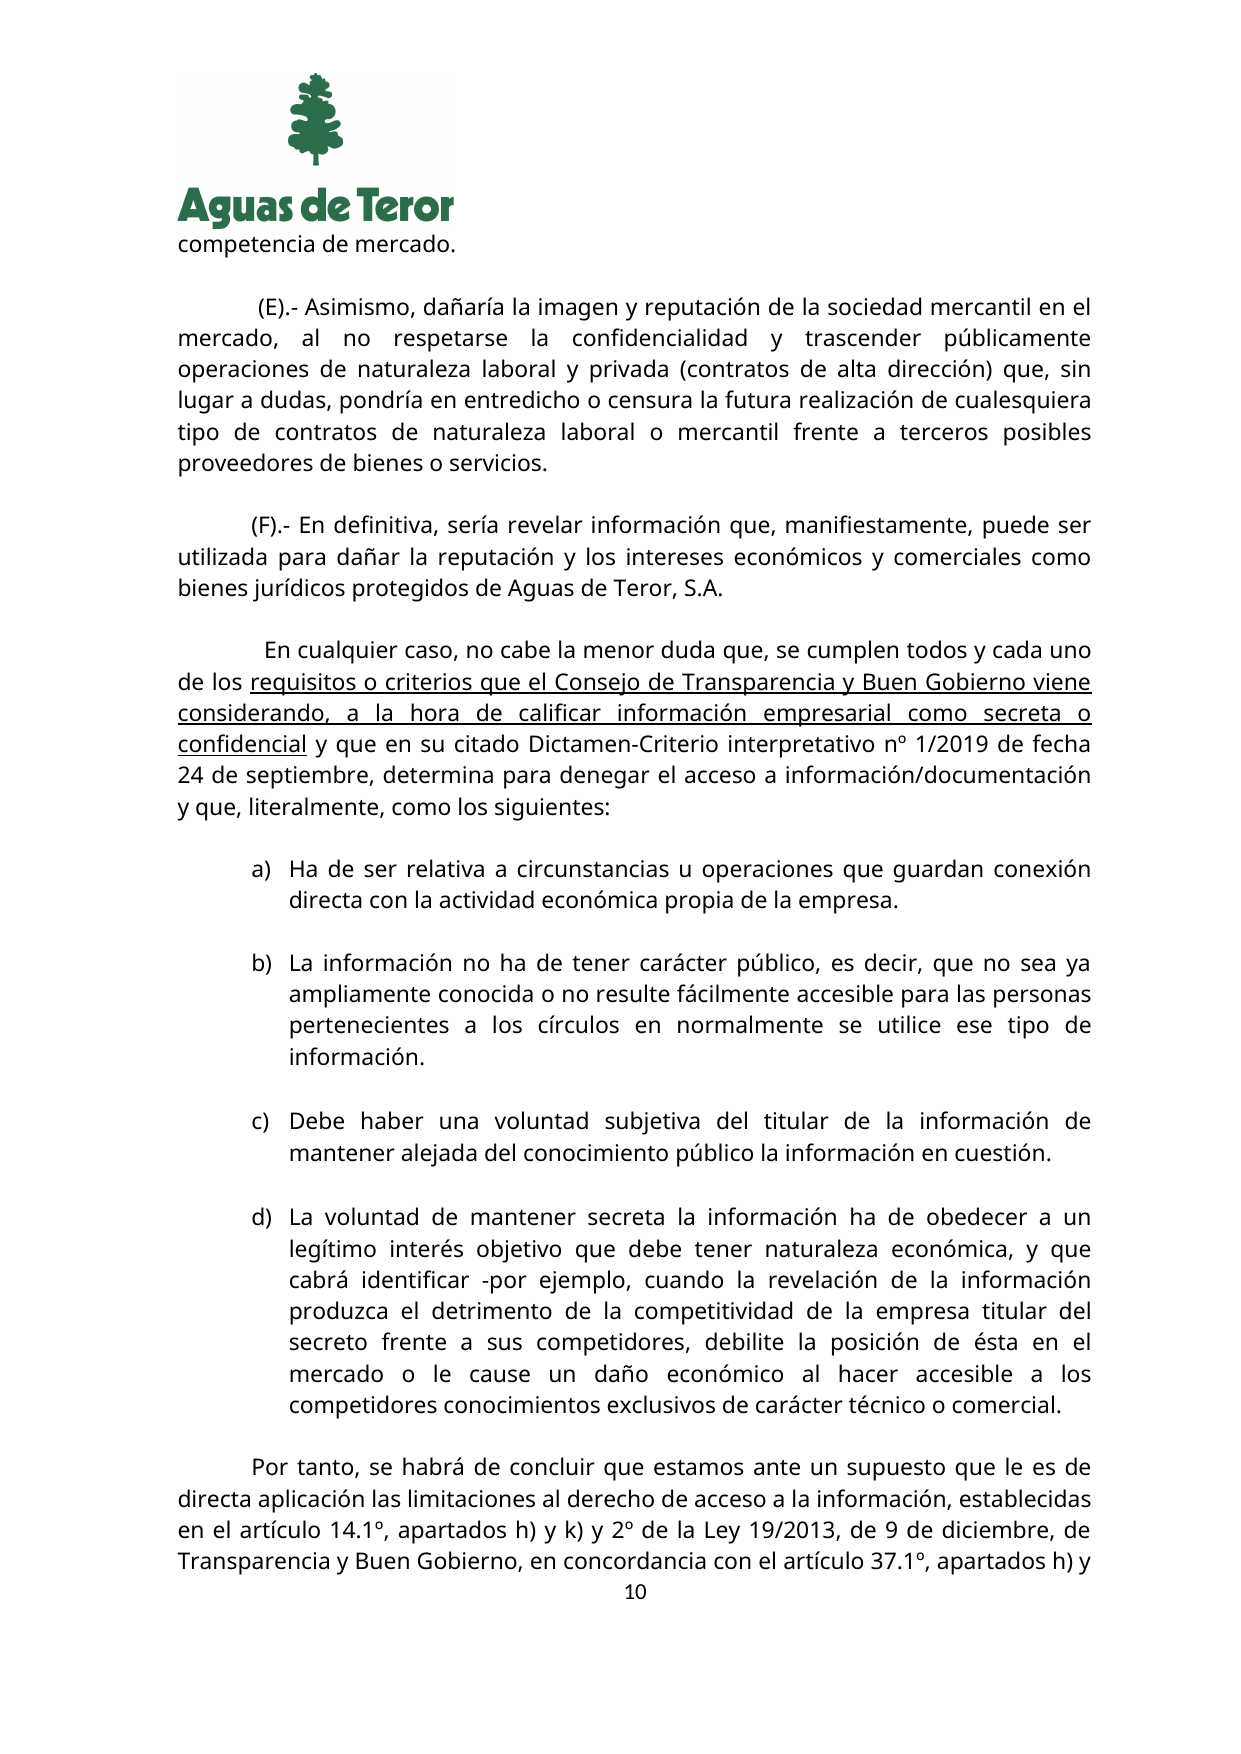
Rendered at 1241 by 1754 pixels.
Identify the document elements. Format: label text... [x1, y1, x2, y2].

list Debe haber una voluntad subjetiva del titular de la información de mantener alejada del conocimiento público la información en cuestión. [251, 1105, 1092, 1168]
text (E).- Asimismo, dañaría la imagen y reputación de la sociedad mercantil en el mercado, al no respetarse la confidencialidad y trascender públicamente operaciones de naturaleza laboral y privada (contratos de alta dirección) que, sin lugar a dudas, pondría en entredicho o censura la futura realización de cualesquiera tipo de contratos de naturaleza laboral o mercantil frente a terceros posibles proveedores de bienes o servicios. [177, 291, 1092, 478]
text (F).- En definitiva, sería revelar información que, manifiestamente, puede ser utilizada para dañar la reputación y los intereses económicos y comerciales como bienes jurídicos protegidos de Aguas de Teror, S.A. [177, 509, 1092, 603]
text Por tanto, se habrá de concluir que estamos ante un supuesto que le es de directa aplicación las limitaciones al derecho de acceso a la información, establecidas en el artículo 14.1º, apartados h) y k) y 2º de la Ley 19/2013, de 9 de diciembre, de Transparencia y Buen Gobierno, en concordancia con el artículo 37.1º, apartados h) y [177, 1451, 1092, 1576]
list Ha de ser relativa a circunstancias u operaciones que guardan conexión directa con la actividad económica propia de la empresa. [251, 853, 1092, 916]
text confidencial y que en su citado Dictamen-Criterio interpretativo nº 1/2019 de fecha 24 de septiembre, determina para denegar el acceso a información/documentación y que, literalmente, como los siguientes: [177, 724, 1092, 822]
text competencia de mercado. [177, 228, 1092, 259]
list La información no ha de tener carácter público, es decir, que no sea ya ampliamente conocida o no resulte fácilmente accesible para las personas pertenecientes a los círculos en normalmente se utilice ese tipo de información. [251, 947, 1092, 1072]
text En cualquier caso, no cabe la menor duda que, se cumplen todos y cada uno de los requisitos o criterios que el Consejo de Transparencia y Buen Gobierno viene considerando, a la hora de calificar información empresarial como secreta o [177, 634, 1092, 723]
list La voluntad de mantener secreta la información ha de obedecer a un legítimo interés objetivo que debe tener naturaleza económica, y que cabrá identificar -por ejemplo, cuando la revelación de la información produzca el detrimento de la competitividad de la empresa titular del secreto frente a sus competidores, debilite la posición de ésta en el mercado o le cause un daño económico al hacer accesible a los competidores conocimientos exclusivos de carácter técnico o comercial. [251, 1201, 1092, 1420]
